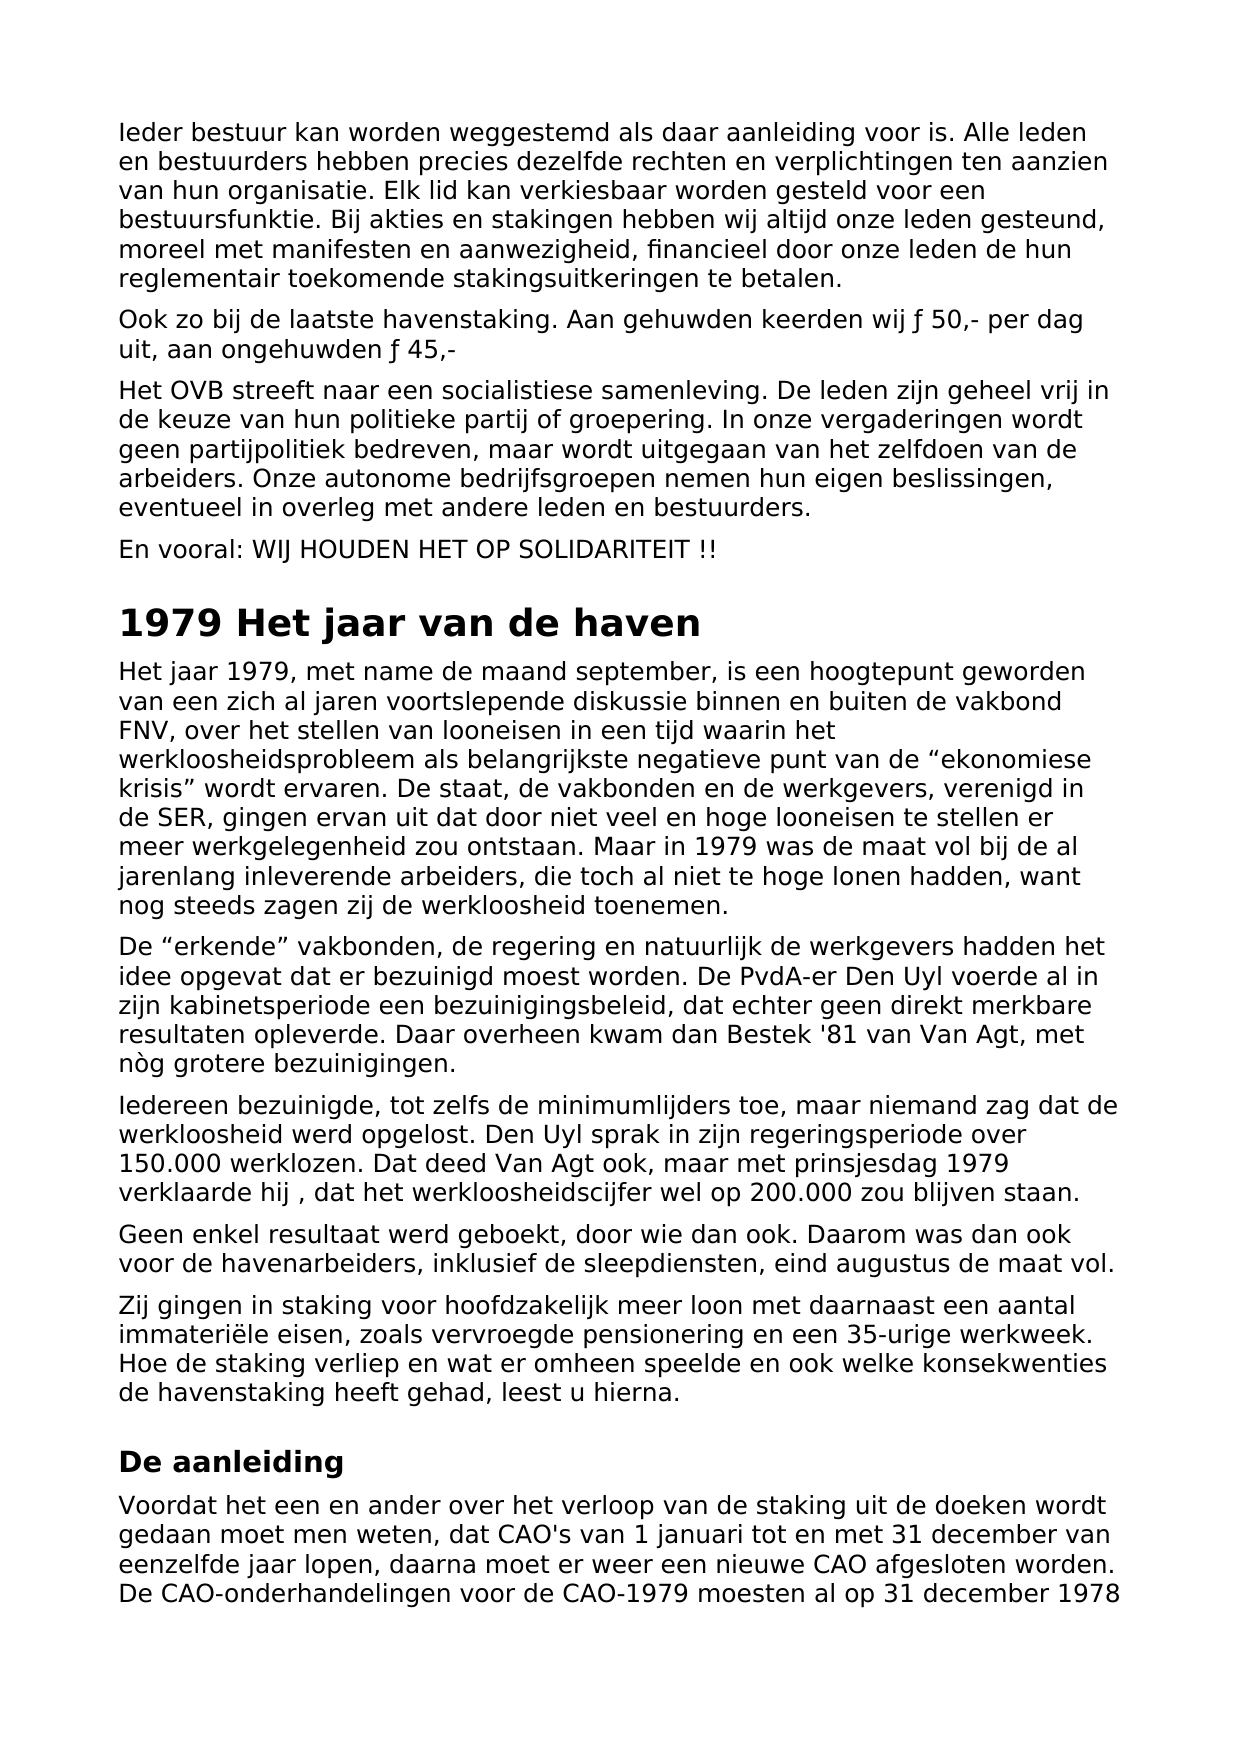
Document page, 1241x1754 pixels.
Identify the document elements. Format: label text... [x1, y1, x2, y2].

text Voordat het een en ander over het verloop van de staking uit de doeken wordt gedaan moet men weten, dat CAO's van 1 januari tot en met 31 december van eenzelfde jaar lopen, daarna moet er weer een nieuwe CAO afgesloten worden. De CAO-onderhandelingen voor de CAO-1979 moesten al op 31 december 1978 [118, 1492, 1122, 1608]
subtitle De aanleiding [118, 1445, 1122, 1479]
text Iedereen bezuinigde, tot zelfs de minimumlijders toe, maar niemand zag dat de werkloosheid werd opgelost. Den Uyl sprak in zijn regeringsperiode over 150.000 werklozen. Dat deed Van Agt ook, maar met prinsjesdag 1979 verklaarde hij , dat het werkloosheidscijfer wel op 200.000 zou blijven staan. [118, 1091, 1122, 1208]
text Het OVB streeft naar een socialistiese samenleving. De leden zijn geheel vrij in de keuze van hun politieke partij of groepering. In onze vergaderingen wordt geen partijpolitiek bedreven, maar wordt uitgegaan van het zelfdoen van de arbeiders. Onze autonome bedrijfsgroepen nemen hun eigen beslissingen, eventueel in overleg met andere leden en bestuurders. [118, 376, 1122, 522]
text Ieder bestuur kan worden weggestemd als daar aanleiding voor is. Alle leden en bestuurders hebben precies dezelfde rechten en verplichtingen ten aanzien van hun organisatie. Elk lid kan verkiesbaar worden gesteld voor een bestuursfunktie. Bij akties en stakingen hebben wij altijd onze leden gesteund, moreel met manifesten en aanwezigheid, financieel door onze leden de hun reglementair toekomende stakingsuitkeringen te betalen. [118, 118, 1122, 293]
subtitle 1979 Het jaar van de haven [118, 601, 1122, 645]
text En vooral: WIJ HOUDEN HET OP SOLIDARITEIT !! [118, 535, 1122, 564]
text Geen enkel resultaat werd geboekt, door wie dan ook. Daarom was dan ook voor de havenarbeiders, inklusief de sleepdiensten, eind augustus de maat vol. [118, 1220, 1122, 1278]
text Ook zo bij de laatste havenstaking. Aan gehuwden keerden wij ƒ 50,- per dag uit, aan ongehuwden ƒ 45,- [118, 306, 1122, 364]
text Het jaar 1979, met name de maand september, is een hoogtepunt geworden van een zich al jaren voortslepende diskussie binnen en buiten de vakbond FNV, over het stellen van looneisen in een tijd waarin het werkloosheidsprobleem als belangrijkste negatieve punt van de “ekonomiese krisis” wordt ervaren. De staat, de vakbonden en de werkgevers, verenigd in de SER, gingen ervan uit dat door niet veel en hoge looneisen te stellen er meer werkgelegenheid zou ontstaan. Maar in 1979 was de maat vol bij de al jarenlang inleverende arbeiders, die toch al niet te hoge lonen hadden, want nog steeds zagen zij de werkloosheid toenemen. [118, 658, 1122, 920]
text Zij gingen in staking voor hoofdzakelijk meer loon met daarnaast een aantal immateriële eisen, zoals vervroegde pensionering en een 35-urige werkweek. Hoe de staking verliep en wat er omheen speelde en ook welke konsekwenties de havenstaking heeft gehad, leest u hierna. [118, 1291, 1122, 1408]
text De “erkende” vakbonden, de regering en natuurlijk de werkgevers hadden het idee opgevat dat er bezuinigd moest worden. De PvdA-er Den Uyl voerde al in zijn kabinetsperiode een bezuinigingsbeleid, dat echter geen direkt merkbare resultaten opleverde. Daar overheen kwam dan Bestek '81 van Van Agt, met nòg grotere bezuinigingen. [118, 933, 1122, 1078]
